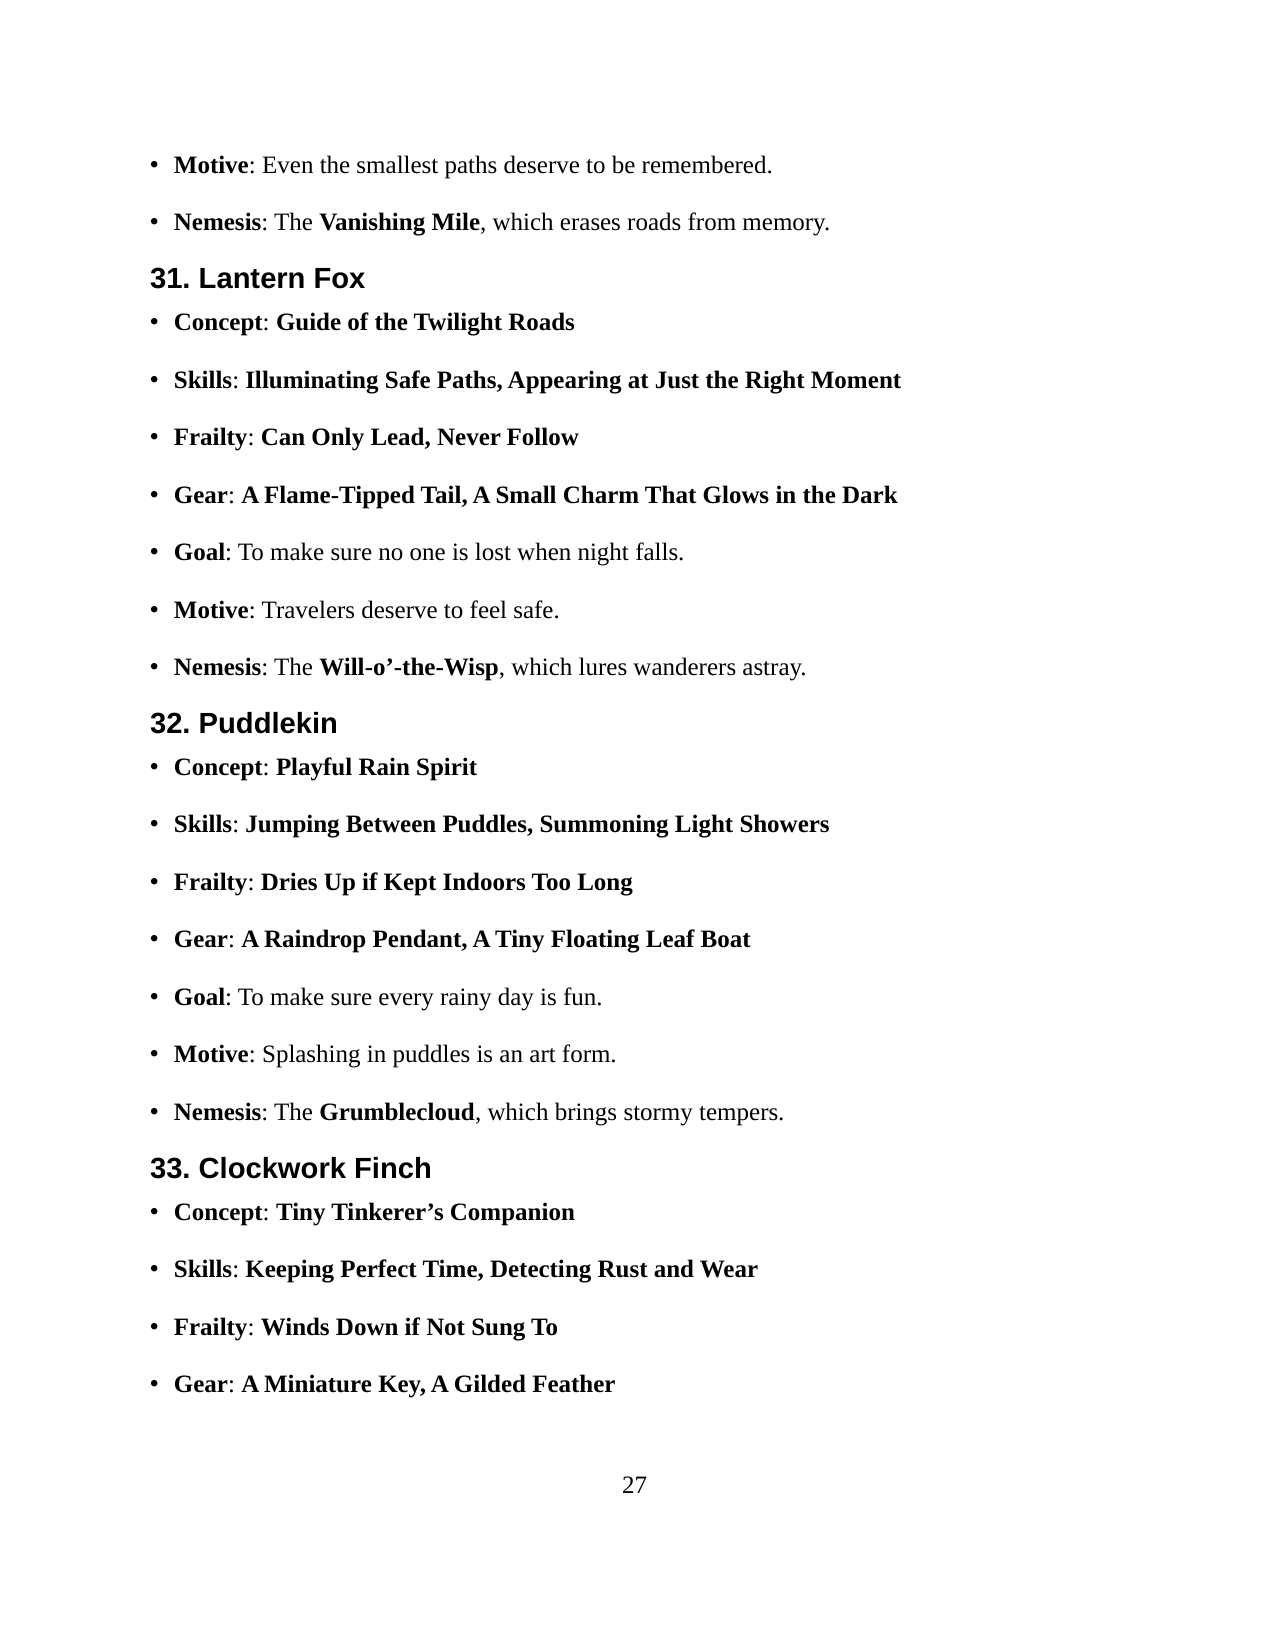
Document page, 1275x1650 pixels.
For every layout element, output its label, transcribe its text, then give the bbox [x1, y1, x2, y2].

list Concept: Playful Rain Spirit [150, 752, 1125, 809]
list Frailty: Can Only Lead, Never Follow [150, 422, 1125, 480]
subtitle 32. Puddlekin [150, 706, 1125, 739]
list Motive: Travelers deserve to feel safe. [150, 595, 1125, 652]
list Motive: Splashing in puddles is an art form. [150, 1039, 1125, 1097]
list Frailty: Dries Up if Kept Indoors Too Long [150, 867, 1125, 924]
list Skills: Jumping Between Puddles, Summoning Light Showers [150, 809, 1125, 867]
subtitle 31. Lantern Fox [150, 261, 1125, 295]
list Gear: A Flame-Tipped Tail, A Small Charm That Glows in the Dark [150, 480, 1125, 537]
list Frailty: Winds Down if Not Sung To [150, 1312, 1125, 1369]
list Gear: A Raindrop Pendant, A Tiny Floating Leaf Boat [150, 924, 1125, 982]
list Skills: Illuminating Safe Paths, Appearing at Just the Right Moment [150, 365, 1125, 422]
list Gear: A Miniature Key, A Gilded Feather [150, 1369, 1125, 1427]
list Nemesis: The Grumblecloud, which brings stormy tempers. [150, 1097, 1125, 1126]
list Concept: Guide of the Twilight Roads [150, 307, 1125, 365]
list Goal: To make sure no one is lost when night falls. [150, 537, 1125, 595]
list Skills: Keeping Perfect Time, Detecting Rust and Wear [150, 1254, 1125, 1312]
subtitle 33. Clockwork Finch [150, 1151, 1125, 1184]
list Concept: Tiny Tinkerer’s Companion [150, 1197, 1125, 1254]
list Motive: Even the smallest paths deserve to be remembered. [150, 150, 1125, 207]
list Nemesis: The Vanishing Mile, which erases roads from memory. [150, 207, 1125, 236]
list Goal: To make sure every rainy day is fun. [150, 982, 1125, 1039]
list Nemesis: The Will-o’-the-Wisp, which lures wanderers astray. [150, 652, 1125, 681]
